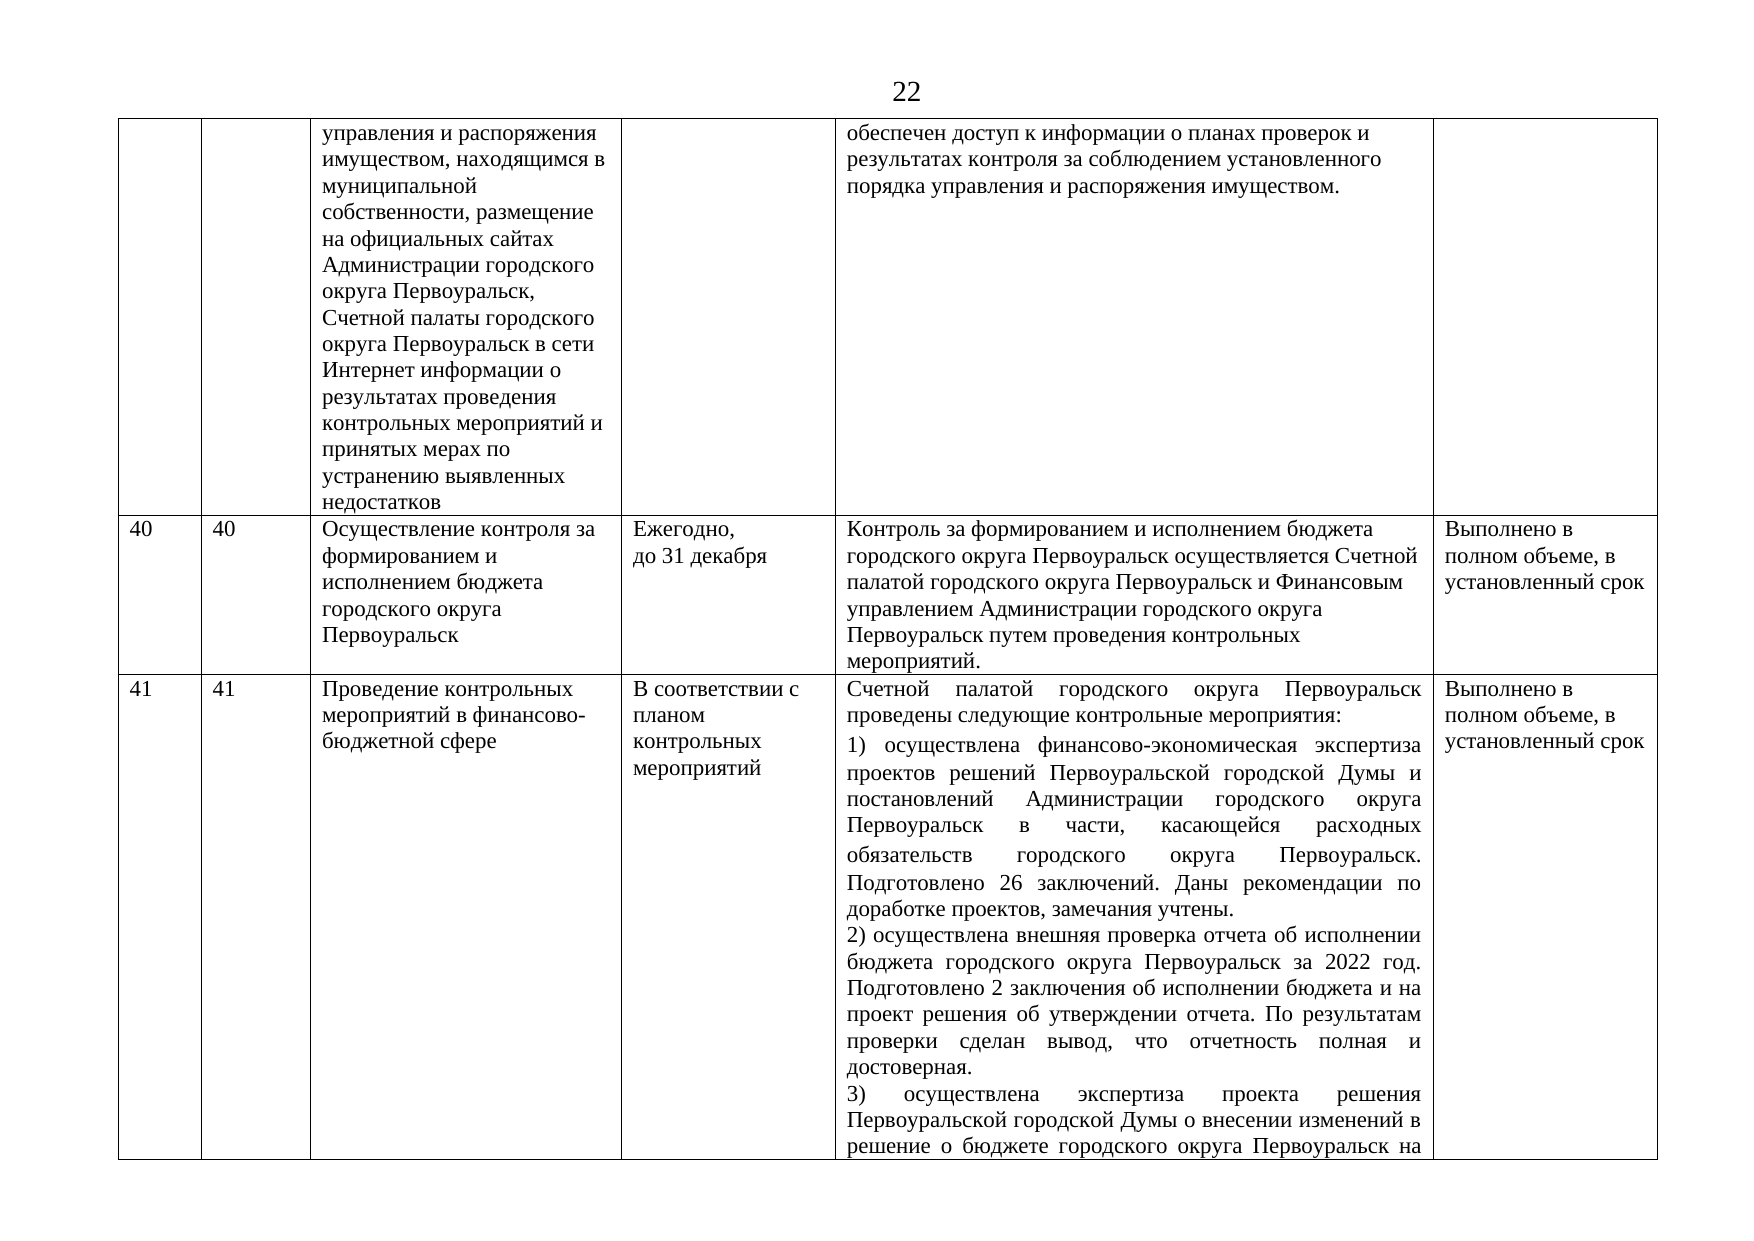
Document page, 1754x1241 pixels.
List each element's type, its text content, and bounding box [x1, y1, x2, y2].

table_cell Ежегодно, до 31 декабря [622, 516, 835, 674]
table_cell Проведение контрольных мероприятий в финансово-бюджетной сфере [311, 675, 621, 1159]
table_cell [202, 119, 310, 514]
table_cell Контроль за формированием и исполнением бюджета городского округа Первоуральск осуществляется Счетной палатой городского округа Первоуральск и Финансовым управлением Администрации городского округа Первоуральск путем проведения контрольных мероприятий. [836, 516, 1433, 674]
table_cell 41 [202, 675, 310, 1159]
table_cell Выполнено в полном объеме, в установленный срок [1434, 516, 1657, 674]
table_cell [1658, 118, 1663, 514]
table_cell управления и распоряжения имуществом, находящимся в муниципальной собственности, размещение на официальных сайтах Администрации городского округа Первоуральск, Счетной палаты городского округа Первоуральск в сети Интернет информации о результатах проведения контрольных мероприятий и принятых мерах по устранению выявленных недостатков [311, 119, 621, 514]
table_cell [622, 119, 835, 514]
table_cell В соответствии с планом контрольных мероприятий [622, 675, 835, 1159]
table_cell [119, 119, 201, 514]
table_cell 40 [119, 516, 201, 674]
table_cell Осуществление контроля за формированием и исполнением бюджета городского округа Первоуральск [311, 516, 621, 674]
table_cell Выполнено в полном объеме, в установленный срок [1434, 675, 1657, 1159]
table_cell [1434, 119, 1657, 514]
table_cell 40 [202, 516, 310, 674]
table_cell Счетной палатой городского округа Первоуральск проведены следующие контрольные мероприятия: 1) осуществлена финансово-экономическая экспертиза проектов решений Первоуральской городской Думы и постановлений Администрации городского округа Первоуральск в части, касающейся расходных обязательств городского округа Первоуральск. Подготовлено 26 заключений. Даны рекомендации по доработке проектов, замечания учтены. 2) осуществлена внешняя проверка отчета об исполнении бюджета городского округа Первоуральск за 2022 год. Подготовлено 2 заключения об исполнении бюджета и на проект решения об утверждении отчета. По результатам проверки сделан вывод, что отчетность полная и достоверная. 3) осуществлена экспертиза проекта решения Первоуральской городской Думы о внесении изменений в решение о бюджете городского округа Первоуральск на [836, 675, 1433, 1159]
table_cell [1658, 674, 1663, 1159]
table_cell 41 [119, 675, 201, 1159]
table_cell [1658, 515, 1663, 674]
table_cell обеспечен доступ к информации о планах проверок и результатах контроля за соблюдением установленного порядка управления и распоряжения имуществом. [836, 119, 1433, 514]
